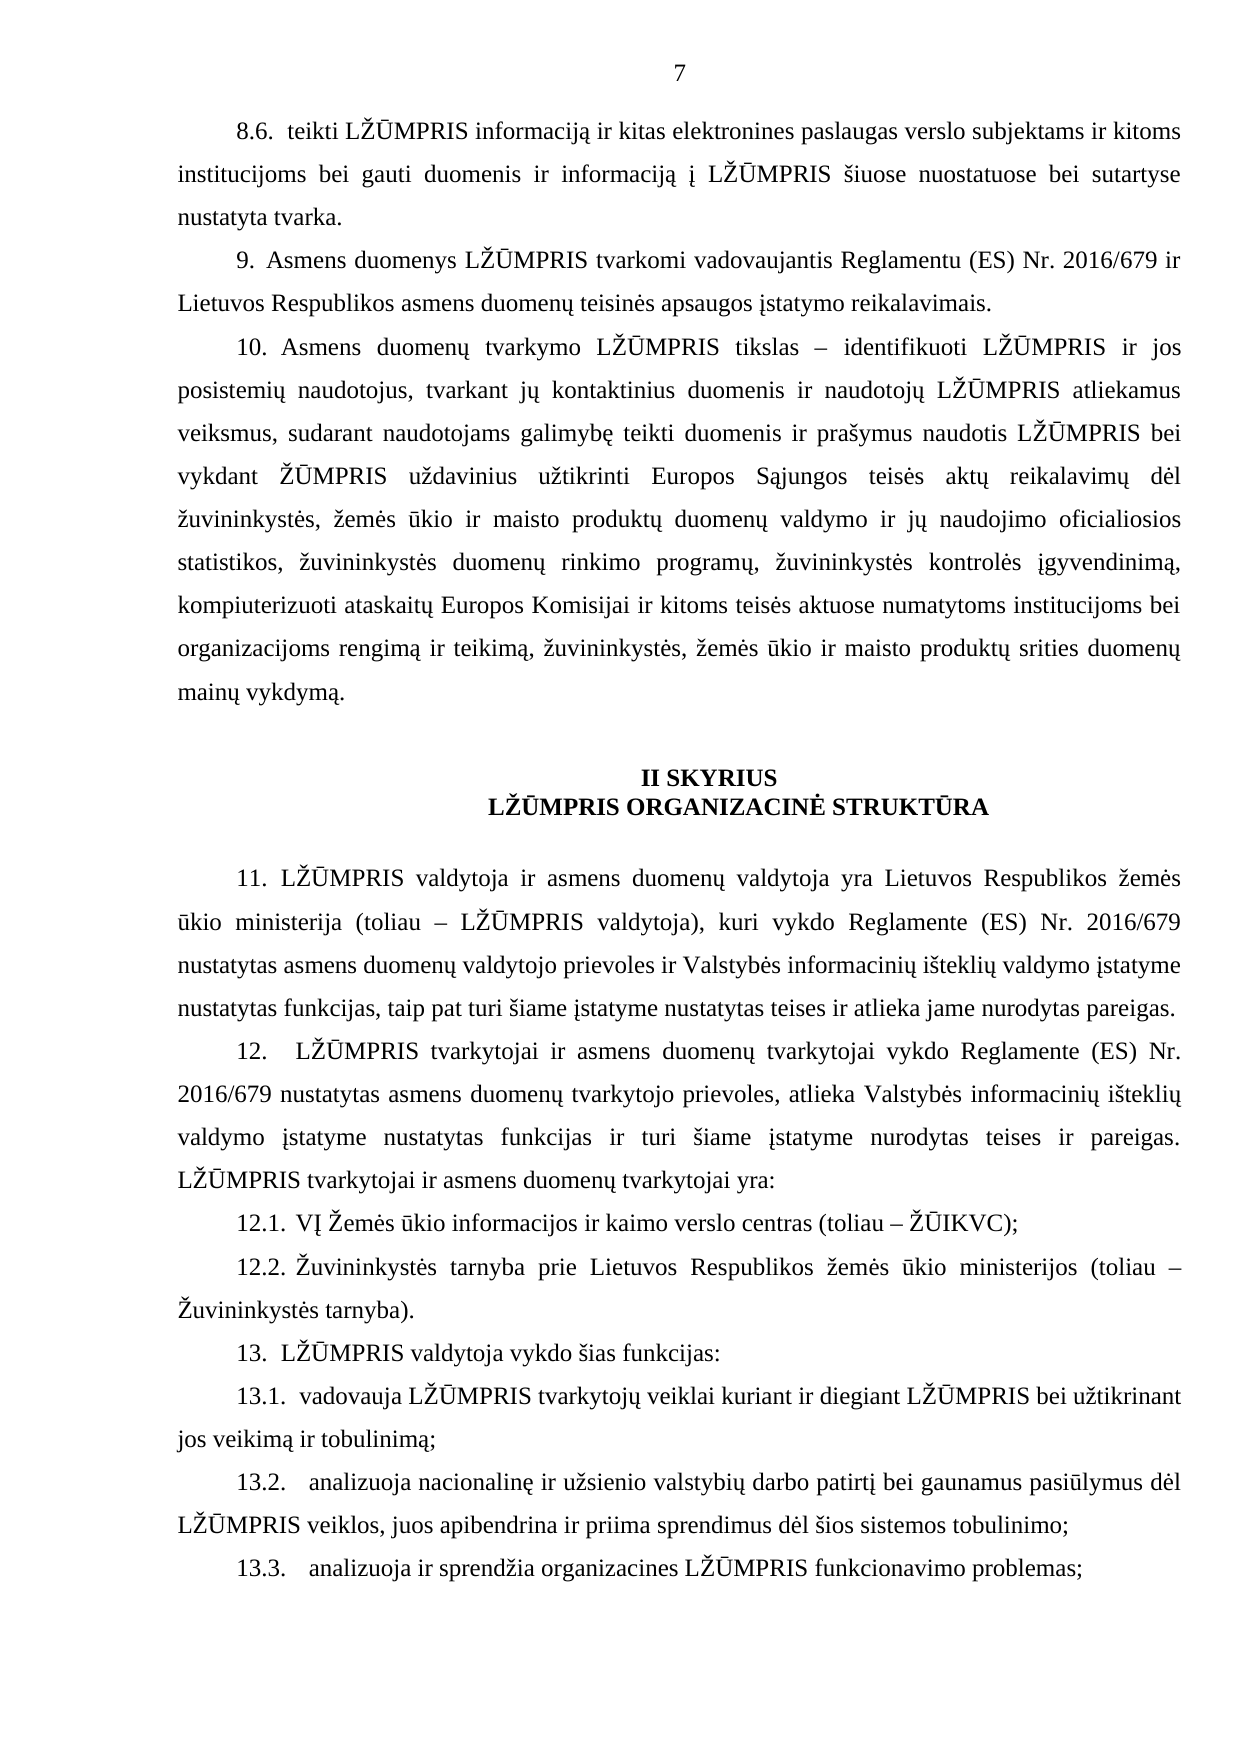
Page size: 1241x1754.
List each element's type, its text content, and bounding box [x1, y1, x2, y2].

text 12.1. VĮ Žemės ūkio informacijos ir kaimo verslo centras (toliau – ŽŪIKVC); [177, 1208, 1182, 1237]
text II SKYRIUS [177, 763, 1182, 792]
text 11. LŽŪMPRIS valdytoja ir asmens duomenų valdytoja yra Lietuvos Respublikos žemės ūkio ministerija (toliau – LŽŪMPRIS valdytoja), kuri vykdo Reglamente (ES) Nr. 2016/679 nustatytas asmens duomenų valdytojo prievoles ir Valstybės informacinių išteklių valdymo įstatyme nustatytas funkcijas, taip pat turi šiame įstatyme nustatytas teises ir atlieka jame nurodytas pareigas. [177, 863, 1182, 1022]
text 12.2. Žuvininkystės tarnyba prie Lietuvos Respublikos žemės ūkio ministerijos (toliau – Žuvininkystės tarnyba). [177, 1252, 1182, 1323]
text 13.3. analizuoja ir sprendžia organizacines LŽŪMPRIS funkcionavimo problemas; [177, 1553, 1182, 1582]
text 8.6. teikti LŽŪMPRIS informaciją ir kitas elektronines paslaugas verslo subjektams ir kitoms institucijoms bei gauti duomenis ir informaciją į LŽŪMPRIS šiuose nuostatuose bei sutartyse nustatyta tvarka. [177, 116, 1182, 231]
text 9. Asmens duomenys LŽŪMPRIS tvarkomi vadovaujantis Reglamentu (ES) Nr. 2016/679 ir Lietuvos Respublikos asmens duomenų teisinės apsaugos įstatymo reikalavimais. [177, 245, 1182, 317]
text 13.2. analizuoja nacionalinę ir užsienio valstybių darbo patirtį bei gaunamus pasiūlymus dėl LŽŪMPRIS veiklos, juos apibendrina ir priima sprendimus dėl šios sistemos tobulinimo; [177, 1467, 1182, 1539]
text LŽŪMPRIS ORGANIZACINĖ STRUKTŪRA [177, 792, 1182, 820]
text 10. Asmens duomenų tvarkymo LŽŪMPRIS tikslas – identifikuoti LŽŪMPRIS ir jos posistemių naudotojus, tvarkant jų kontaktinius duomenis ir naudotojų LŽŪMPRIS atliekamus veiksmus, sudarant naudotojams galimybę teikti duomenis ir prašymus naudotis LŽŪMPRIS bei vykdant ŽŪMPRIS uždavinius užtikrinti Europos Sąjungos teisės aktų reikalavimų dėl žuvininkystės, žemės ūkio ir maisto produktų duomenų valdymo ir jų naudojimo oficialiosios statistikos, žuvininkystės duomenų rinkimo programų, žuvininkystės kontrolės įgyvendinimą, kompiuterizuoti ataskaitų Europos Komisijai ir kitoms teisės aktuose numatytoms institucijoms bei organizacijoms rengimą ir teikimą, žuvininkystės, žemės ūkio ir maisto produktų srities duomenų mainų vykdymą. [177, 332, 1182, 705]
text 13. LŽŪMPRIS valdytoja vykdo šias funkcijas: [177, 1338, 1182, 1367]
text 12. LŽŪMPRIS tvarkytojai ir asmens duomenų tvarkytojai vykdo Reglamente (ES) Nr. 2016/679 nustatytas asmens duomenų tvarkytojo prievoles, atlieka Valstybės informacinių išteklių valdymo įstatyme nustatytas funkcijas ir turi šiame įstatyme nurodytas teises ir pareigas. LŽŪMPRIS tvarkytojai ir asmens duomenų tvarkytojai yra: [177, 1036, 1182, 1194]
text 13.1. vadovauja LŽŪMPRIS tvarkytojų veiklai kuriant ir diegiant LŽŪMPRIS bei užtikrinant jos veikimą ir tobulinimą; [177, 1381, 1182, 1453]
